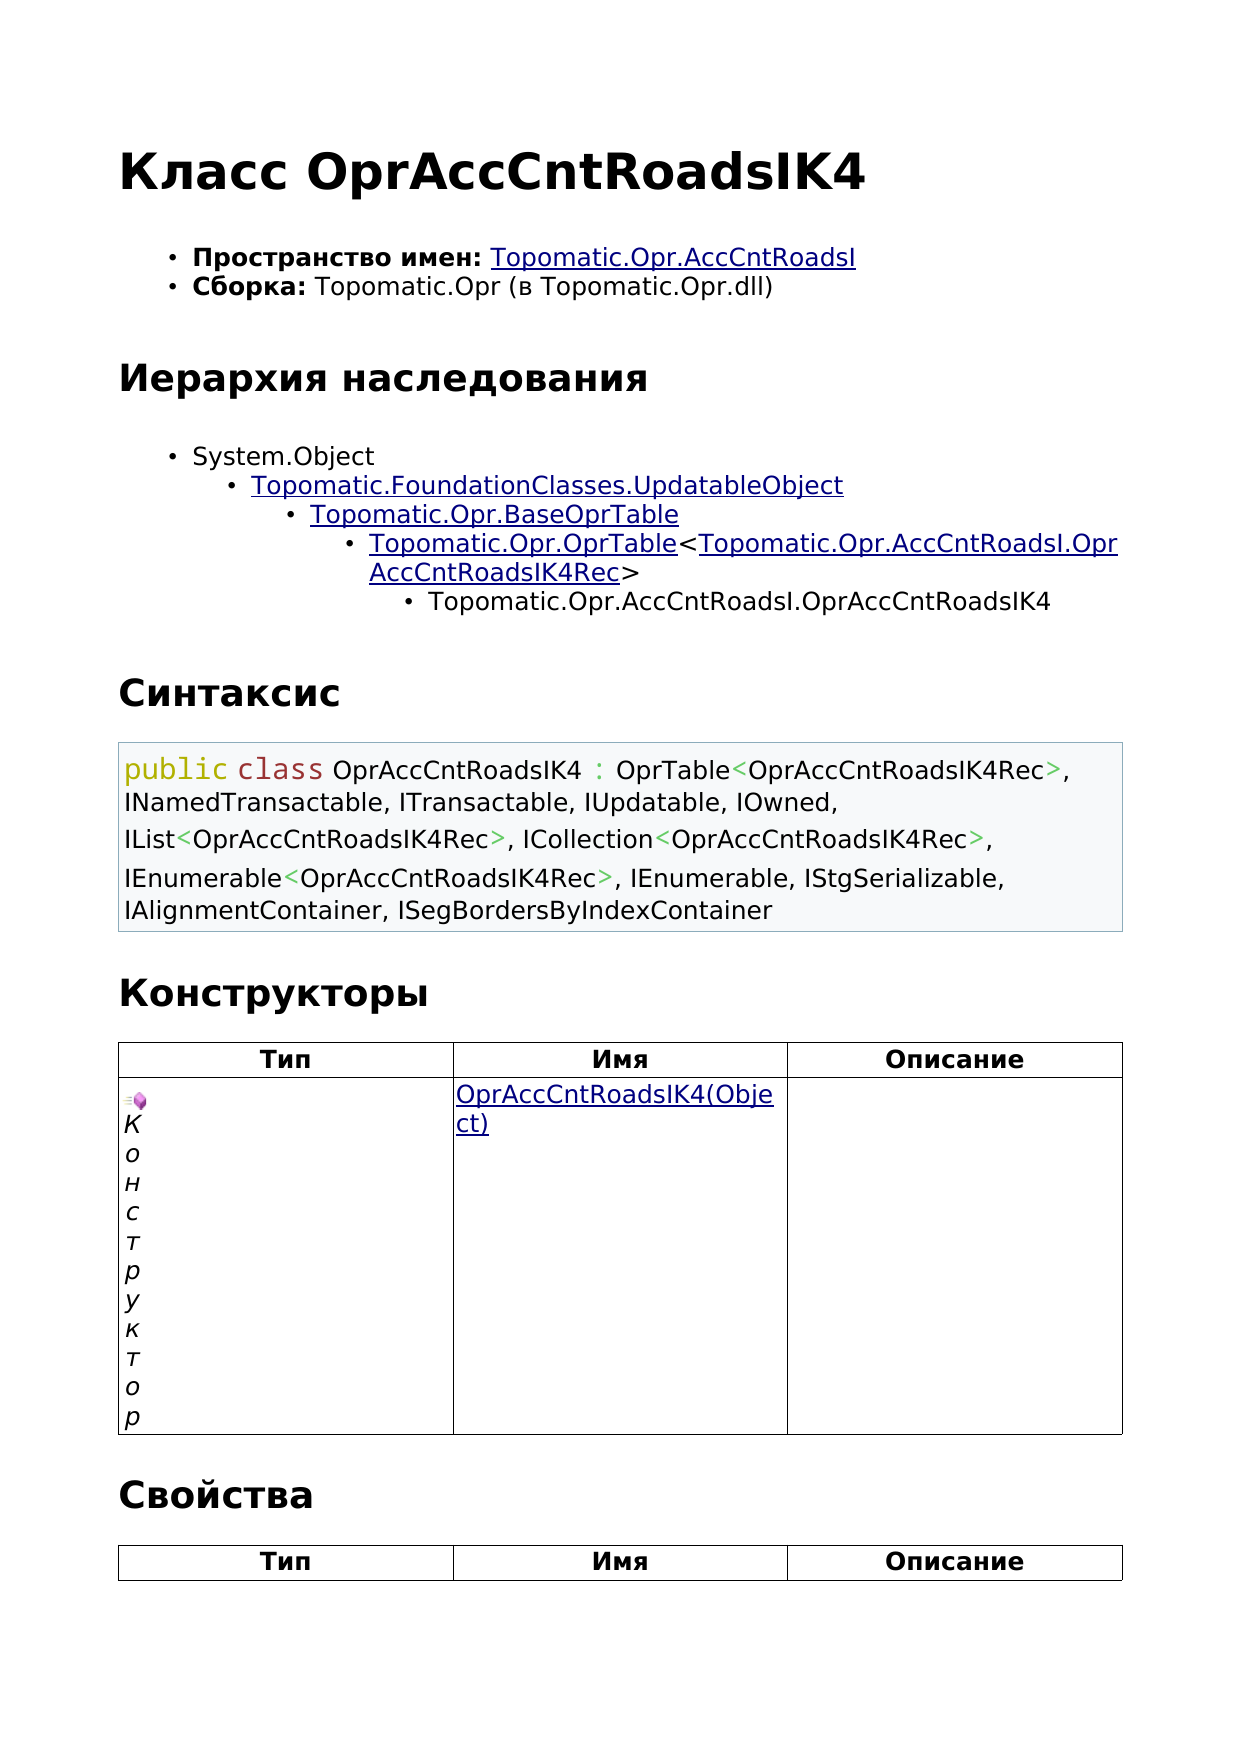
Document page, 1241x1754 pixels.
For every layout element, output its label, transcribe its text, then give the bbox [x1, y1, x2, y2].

table_cell OprAccCntRoadsIK4(Object) [454, 1078, 787, 1434]
subtitle Класс OprAccCntRoadsIK4 [118, 143, 1122, 201]
table_header Тип [119, 1043, 453, 1077]
table_header public class OprAccCntRoadsIK4 : OprTable<OprAccCntRoadsIK4Rec>, INamedTransactable, ITransactable, IUpdatable, IOwned, IList<OprAccCntRoadsIK4Rec>, ICollection<OprAccCntRoadsIK4Rec>, IEnumerable<OprAccCntRoadsIK4Rec>, IEnumerable, IStgSerializable, IAlignmentContainer, ISegBordersByIndexContainer [119, 743, 1122, 931]
table_header Имя [454, 1043, 787, 1077]
table_cell [788, 1078, 1122, 1434]
list Пространство имен: Topomatic.Opr.AccCntRoadsI [177, 243, 1122, 272]
list Сборка: Topomatic.Opr (в Topomatic.Opr.dll) [177, 272, 1122, 302]
table_header Имя [454, 1546, 787, 1580]
list Topomatic.Opr.AccCntRoadsI.OprAccCntRoadsIK4 [413, 588, 1122, 617]
list Topomatic.FoundationClasses.UpdatableObject [236, 471, 1122, 500]
table_cell [119, 1078, 453, 1434]
subtitle Синтаксис [118, 671, 1122, 715]
list System.Object [177, 442, 1122, 471]
list Topomatic.Opr.BaseOprTable [295, 500, 1122, 529]
table_header Тип [119, 1546, 453, 1580]
subtitle Свойства [118, 1474, 1122, 1517]
table_header Описание [788, 1043, 1122, 1077]
picture [121, 1092, 147, 1110]
subtitle Конструкторы [118, 971, 1122, 1015]
subtitle Иерархия наследования [118, 356, 1122, 400]
table_header Описание [788, 1546, 1122, 1580]
list Topomatic.Opr.OprTable<Topomatic.Opr.AccCntRoadsI.OprAccCntRoadsIK4Rec> [354, 529, 1122, 588]
